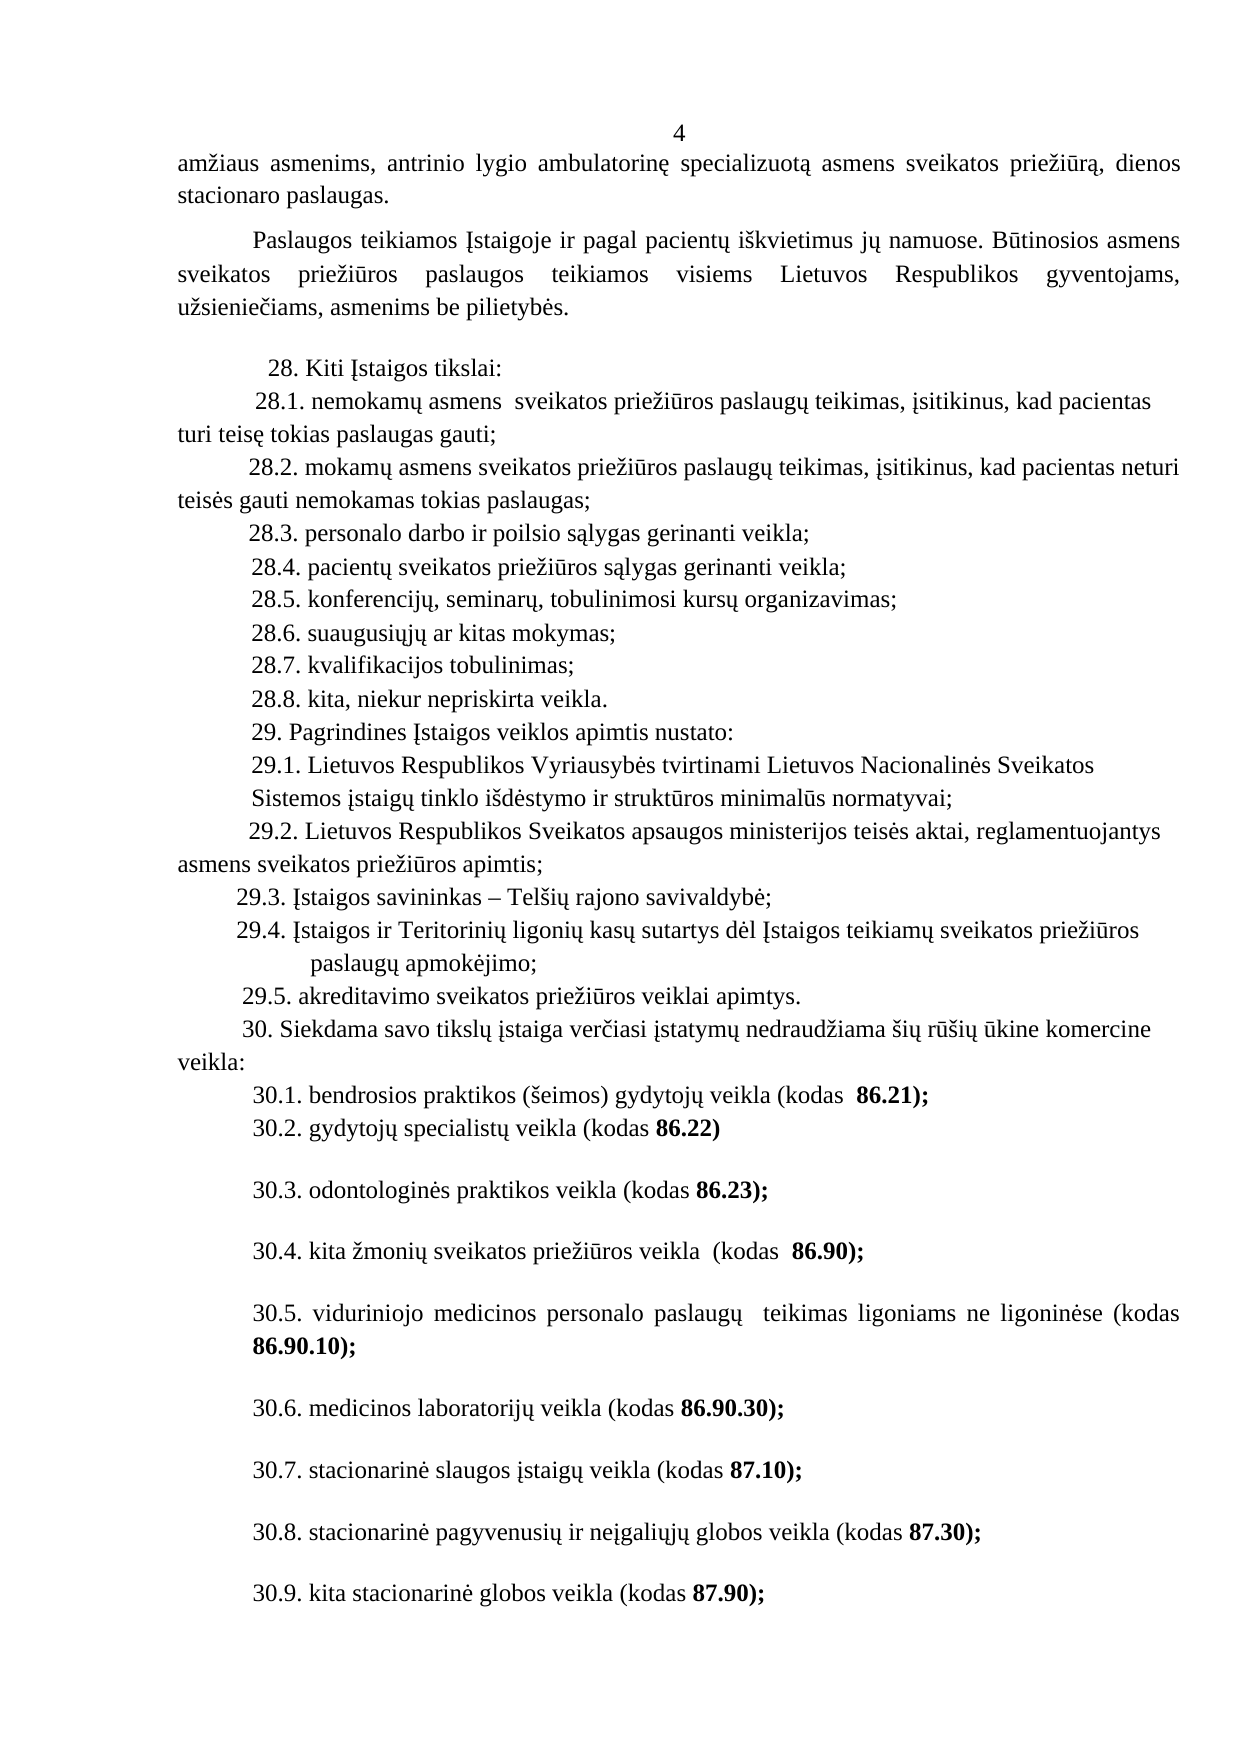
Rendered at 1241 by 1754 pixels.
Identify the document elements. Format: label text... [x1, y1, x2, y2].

text 28.3. personalo darbo ir poilsio sąlygas gerinanti veikla; [177, 518, 1181, 547]
text 28.1. nemokamų asmens sveikatos priežiūros paslaugų teikimas, įsitikinus, kad pacientas turi teisę tokias paslaugas gauti; [177, 386, 1181, 448]
text Paslaugos teikiamos Įstaigoje ir pagal pacientų iškvietimus jų namuose. Būtinosios asmens sveikatos priežiūros paslaugos teikiamos visiems Lietuvos Respublikos gyventojams, užsieniečiams, asmenims be pilietybės. [177, 226, 1181, 320]
text 28.7. kvalifikacijos tobulinimas; [251, 651, 1181, 679]
text 29.4. Įstaigos ir Teritorinių ligonių kasų sutartys dėl Įstaigos teikiamų sveikatos priežiūros paslaugų apmokėjimo; [236, 915, 1181, 977]
text 28. Kiti Įstaigos tikslai: [177, 353, 1181, 382]
text 30.2. gydytojų specialistų veikla (kodas 86.22) [177, 1113, 1181, 1142]
text 30.1. bendrosios praktikos (šeimos) gydytojų veikla (kodas 86.21); [177, 1080, 1181, 1109]
text 29.3. Įstaigos savininkas – Telšių rajono savivaldybė; [236, 882, 1181, 911]
text 28.5. konferencijų, seminarų, tobulinimosi kursų organizavimas; [251, 584, 1181, 613]
text 28.2. mokamų asmens sveikatos priežiūros paslaugų teikimas, įsitikinus, kad pacientas neturi teisės gauti nemokamas tokias paslaugas; [177, 452, 1181, 514]
text amžiaus asmenims, antrinio lygio ambulatorinę specializuotą asmens sveikatos priežiūrą, dienos stacionaro paslaugas. [177, 148, 1181, 209]
text 30.7. stacionarinė slaugos įstaigų veikla (kodas 87.10); [190, 1455, 1181, 1483]
text 28.6. suaugusiųjų ar kitas mokymas; [251, 618, 1181, 646]
text 29.2. Lietuvos Respublikos Sveikatos apsaugos ministerijos teisės aktai, reglamentuojantys asmens sveikatos priežiūros apimtis; [177, 816, 1181, 877]
text 30.3. odontologinės praktikos veikla (kodas 86.23); [190, 1175, 1181, 1203]
text 30.5. viduriniojo medicinos personalo paslaugų teikimas ligoniams ne ligoninėse (kodas 86.90.10); [252, 1298, 1181, 1360]
text 28.8. kita, niekur nepriskirta veikla. [251, 684, 1181, 712]
text 30.4. kita žmonių sveikatos priežiūros veikla (kodas 86.90); [190, 1236, 1181, 1265]
text 29.5. akreditavimo sveikatos priežiūros veiklai apimtys. [177, 981, 1181, 1009]
text 30. Siekdama savo tikslų įstaiga verčiasi įstatymų nedraudžiama šių rūšių ūkine komercine veikla: [177, 1014, 1181, 1076]
text 29.1. Lietuvos Respublikos Vyriausybės tvirtinami Lietuvos Nacionalinės Sveikatos Sistemos įstaigų tinklo išdėstymo ir struktūros minimalūs normatyvai; [251, 750, 1181, 811]
text 30.6. medicinos laboratorijų veikla (kodas 86.90.30); [190, 1393, 1181, 1422]
text 30.8. stacionarinė pagyvenusių ir neįgaliųjų globos veikla (kodas 87.30); [190, 1517, 1181, 1545]
text 29. Pagrindines Įstaigos veiklos apimtis nustato: [251, 717, 1181, 745]
text 30.9. kita stacionarinė globos veikla (kodas 87.90); [190, 1578, 1181, 1607]
text 28.4. pacientų sveikatos priežiūros sąlygas gerinanti veikla; [251, 552, 1181, 580]
